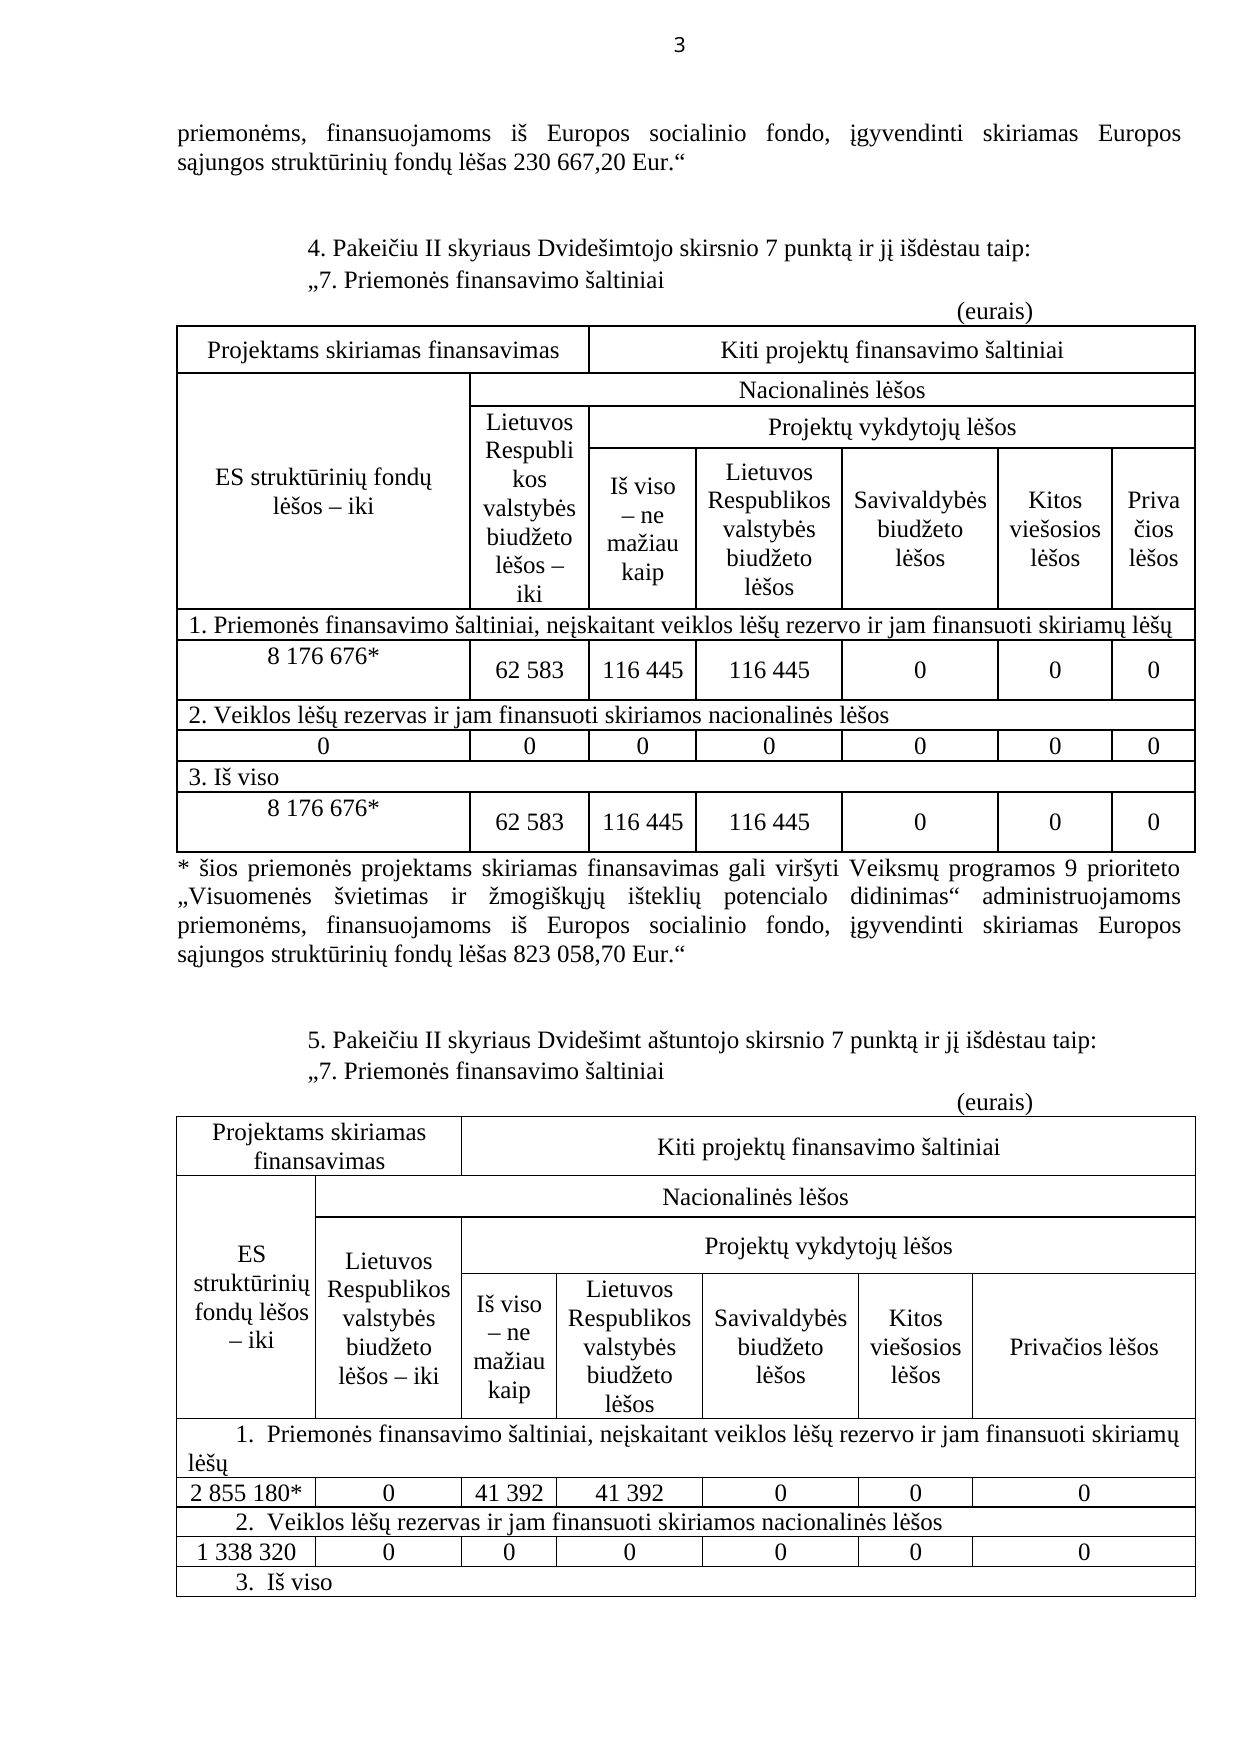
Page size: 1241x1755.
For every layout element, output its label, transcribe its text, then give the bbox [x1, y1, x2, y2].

text (eurais) [957, 296, 1182, 324]
table_cell 0 [999, 731, 1111, 760]
table_cell 0 [1113, 731, 1194, 760]
table_cell Nacionalinės lėšos [471, 374, 1194, 405]
table_cell 116 445 [697, 641, 841, 698]
table_cell Savivaldybės biudžeto lėšos [703, 1274, 858, 1418]
table_cell 0 [703, 1537, 858, 1566]
text 5. Pakeičiu II skyriaus Dvidešimt aštuntojo skirsnio 7 punktą ir jį išdėstau taip: [177, 1025, 1182, 1054]
table_cell ES struktūrinių fondų lėšos – iki [177, 1176, 315, 1418]
table_cell Lietuvos Respublikos valstybės biudžeto lėšos [697, 449, 841, 608]
table_cell 116 445 [697, 793, 841, 851]
table_cell 0 [1113, 793, 1194, 851]
table_cell 62 583 [471, 641, 588, 698]
table_cell 1. Priemonės finansavimo šaltiniai, neįskaitant veiklos lėšų rezervo ir jam finansuoti skiriamų lėšų [178, 610, 1194, 639]
table_header Projektams skiriamas finansavimas [178, 327, 588, 372]
table_cell 3. Iš viso [178, 762, 1194, 791]
table_cell 2. Veiklos lėšų rezervas ir jam finansuoti skiriamos nacionalinės lėšos [178, 701, 1194, 729]
table_cell 3. Iš viso [177, 1567, 1195, 1596]
table_cell 1 338 320 [177, 1537, 315, 1566]
text 4. Pakeičiu II skyriaus Dvidešimtojo skirsnio 7 punktą ir jį išdėstau taip: [177, 233, 1182, 262]
table_cell Lietuvos Respublikos valstybės biudžeto lėšos – iki [471, 407, 588, 608]
text priemonėms, finansuojamoms iš Europos socialinio fondo, įgyvendinti skiriamas Europos sąjungos struktūrinių fondų lėšas 230 667,20 Eur.“ [177, 118, 1182, 176]
table_cell 116 445 [590, 641, 695, 698]
table_cell 41 392 [462, 1478, 556, 1506]
table_cell Savivaldybės biudžeto lėšos [843, 449, 997, 608]
table_header Kiti projektų finansavimo šaltiniai [590, 327, 1194, 372]
table_header Kiti projektų finansavimo šaltiniai [462, 1117, 1195, 1175]
table_cell 0 [999, 793, 1111, 851]
text * šios priemonės projektams skiriamas finansavimas gali viršyti Veiksmų programos 9 prioriteto „Visuomenės švietimas ir žmogiškųjų išteklių potencialo didinimas“ administruojamoms priemonėms, finansuojamoms iš Europos socialinio fondo, įgyvendinti skiriamas Europos sąjungos struktūrinių fondų lėšas 823 058,70 Eur.“ [177, 853, 1182, 968]
table_cell 0 [471, 731, 588, 760]
text (eurais) [957, 1087, 1182, 1116]
table_cell 0 [316, 1537, 461, 1566]
table_cell Privačios lėšos [1113, 449, 1194, 608]
table_cell 0 [316, 1478, 461, 1506]
table_cell Privačios lėšos [973, 1274, 1195, 1418]
table_cell 0 [1113, 641, 1194, 698]
table_header Projektams skiriamas finansavimas [177, 1117, 461, 1175]
table_cell 0 [843, 793, 997, 851]
table_cell 8 176 676* [178, 641, 469, 698]
table_cell 0 [703, 1478, 858, 1506]
table_cell 41 392 [557, 1478, 702, 1506]
table_cell ES struktūrinių fondų lėšos – iki [178, 374, 469, 608]
table_cell 0 [462, 1537, 556, 1566]
table_cell 8 176 676* [178, 793, 469, 851]
table_cell 0 [697, 731, 841, 760]
table_cell 62 583 [471, 793, 588, 851]
text „7. Priemonės finansavimo šaltiniai [177, 265, 1182, 293]
text „7. Priemonės finansavimo šaltiniai [177, 1056, 1182, 1085]
table_cell 0 [843, 641, 997, 698]
table_cell 116 445 [590, 793, 695, 851]
table_cell Iš viso – ne mažiau kaip [462, 1274, 556, 1418]
table_cell 0 [973, 1537, 1195, 1566]
table_cell 0 [178, 731, 469, 760]
table_cell 0 [999, 641, 1111, 698]
table_cell 2 855 180* [177, 1478, 315, 1506]
table_cell Lietuvos Respublikos valstybės biudžeto lėšos [557, 1274, 702, 1418]
table_cell 2. Veiklos lėšų rezervas ir jam finansuoti skiriamos nacionalinės lėšos [177, 1508, 1195, 1536]
table_cell 0 [973, 1478, 1195, 1506]
table_cell 0 [843, 731, 997, 760]
table_cell 0 [859, 1537, 972, 1566]
table_cell Nacionalinės lėšos [316, 1176, 1195, 1216]
table_cell Projektų vykdytojų lėšos [462, 1218, 1195, 1273]
table_cell 1. Priemonės finansavimo šaltiniai, neįskaitant veiklos lėšų rezervo ir jam finansuoti skiriamų lėšų [177, 1419, 1195, 1477]
table_cell Kitos viešosios lėšos [999, 449, 1111, 608]
table_cell Projektų vykdytojų lėšos [590, 407, 1194, 447]
table_cell 0 [557, 1537, 702, 1566]
table_cell 0 [590, 731, 695, 760]
table_cell Kitos viešosios lėšos [859, 1274, 972, 1418]
table_cell Iš viso – ne mažiau kaip [590, 449, 695, 608]
table_cell 0 [859, 1478, 972, 1506]
table_cell Lietuvos Respublikos valstybės biudžeto lėšos – iki [316, 1218, 461, 1418]
